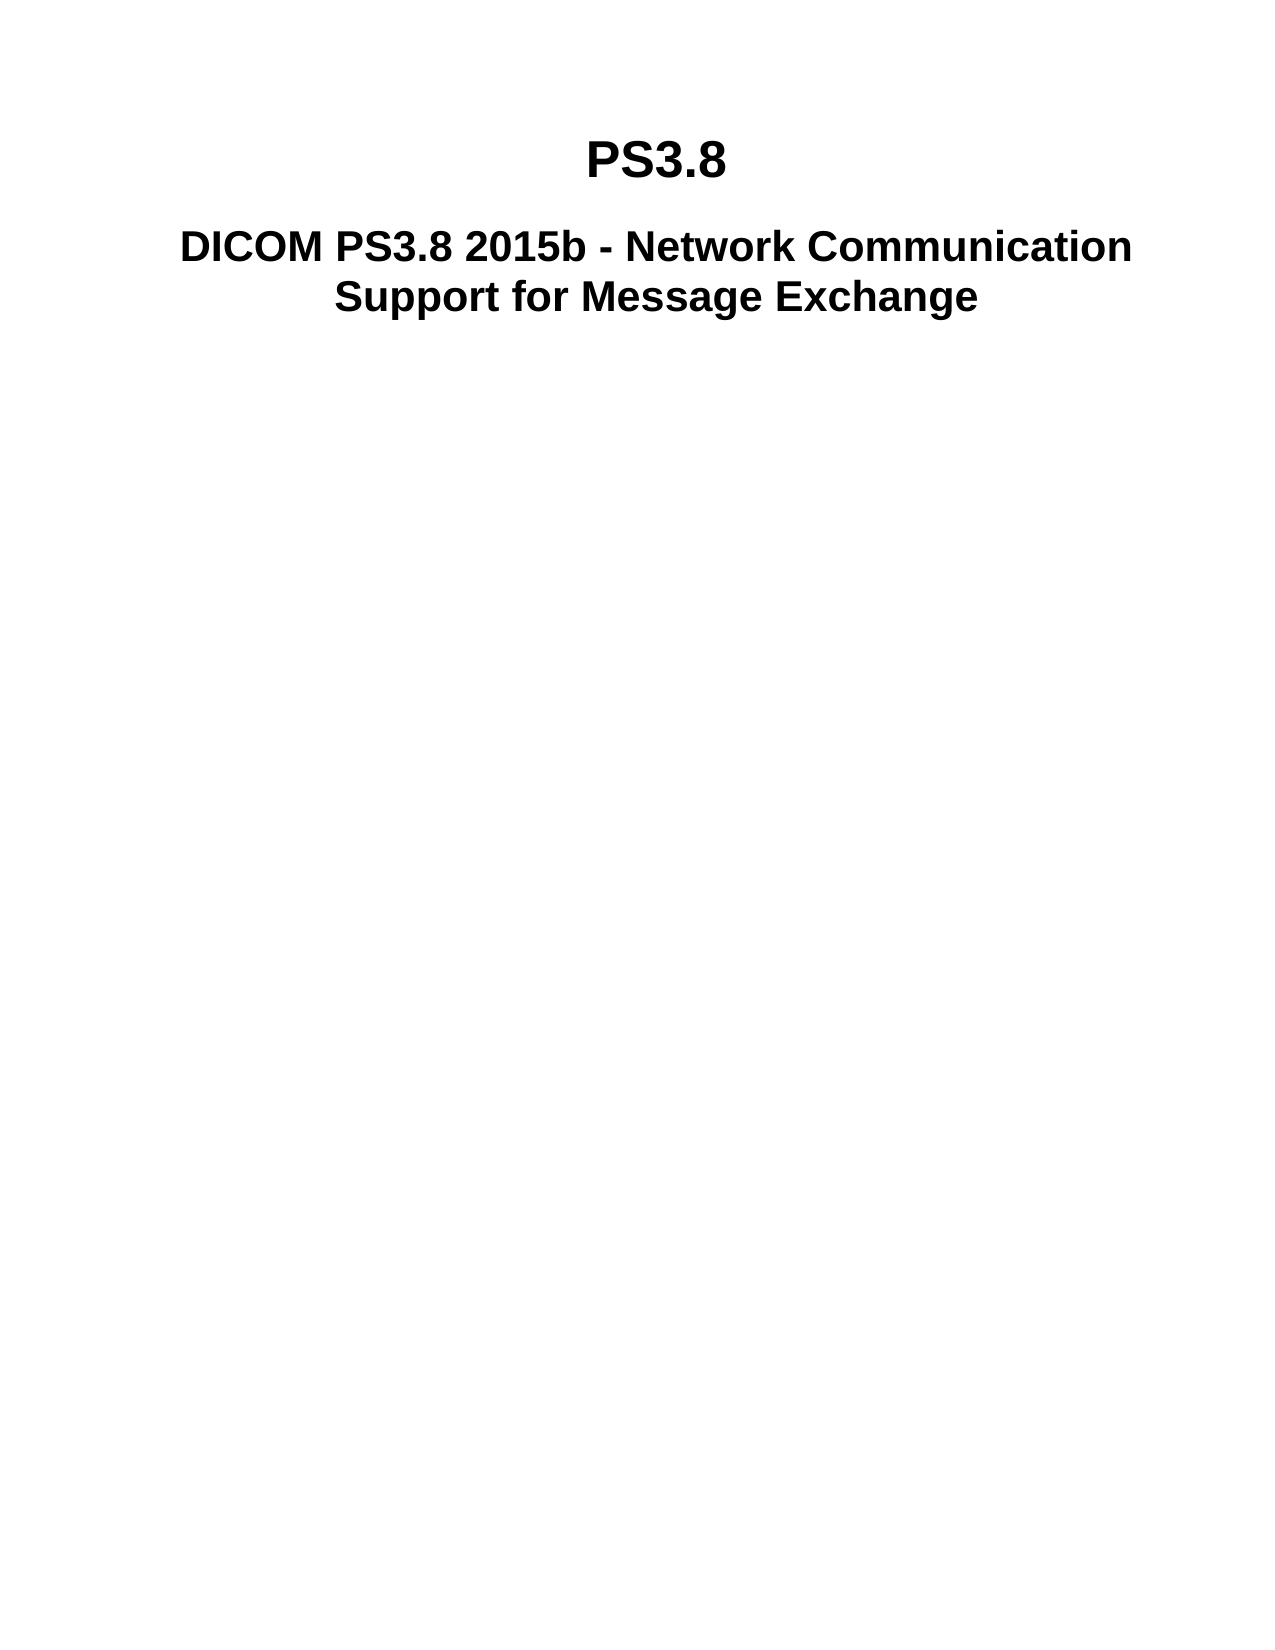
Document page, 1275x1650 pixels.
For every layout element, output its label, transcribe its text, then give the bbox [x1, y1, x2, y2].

text DICOM PS3.8 2015b - Network Communication Support for Message Exchange [112, 221, 1200, 320]
text PS3.8 [112, 129, 1200, 188]
